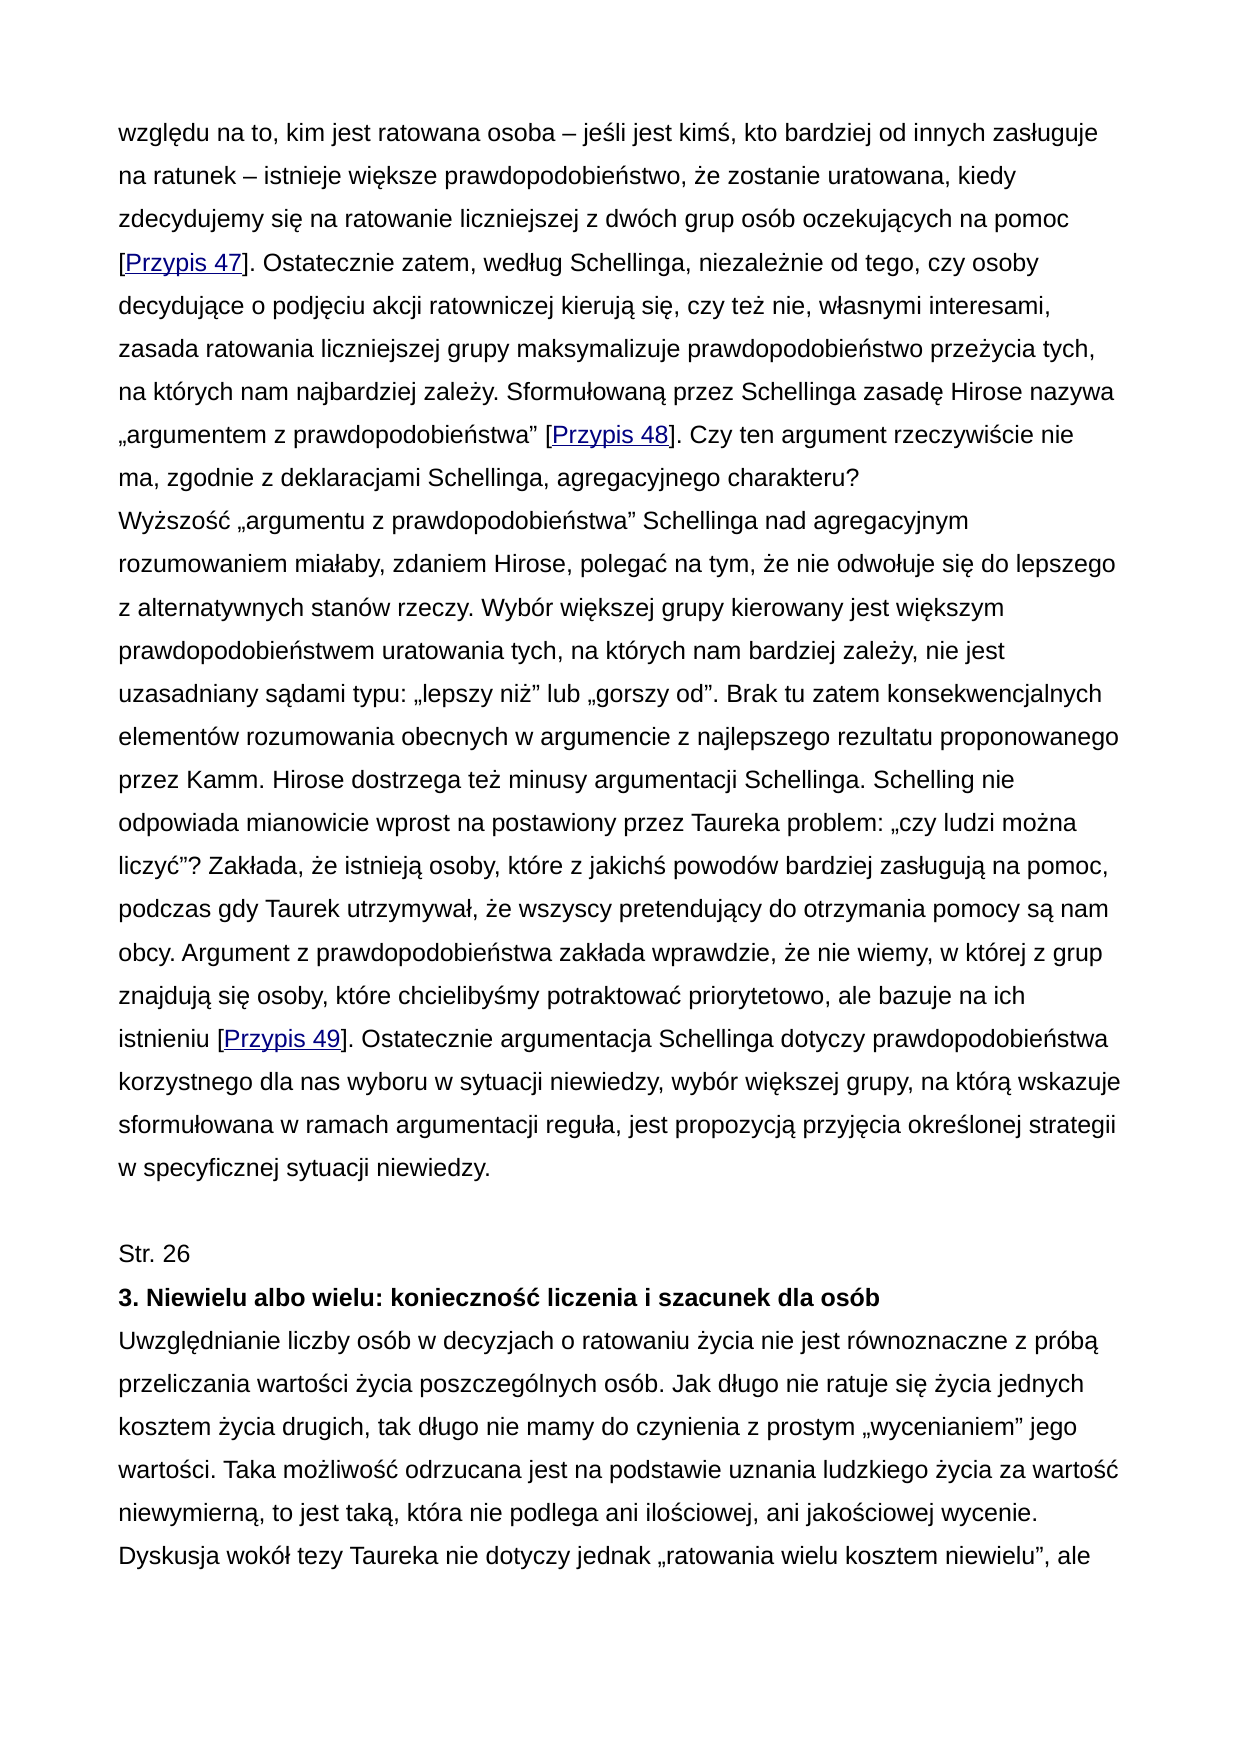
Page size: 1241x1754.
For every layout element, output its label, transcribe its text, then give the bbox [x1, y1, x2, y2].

subtitle 3. Niewielu albo wielu: konieczność liczenia i szacunek dla osób [118, 1282, 1122, 1311]
text Wyższość „argumentu z prawdopodobieństwa” Schellinga nad agregacyjnym rozumowaniem miałaby, zdaniem Hirose, polegać na tym, że nie odwołuje się do lepszego z alternatywnych stanów rzeczy. Wybór większej grupy kierowany jest większym prawdopodobieństwem uratowania tych, na których nam bardziej zależy, nie jest uzasadniany sądami typu: „lepszy niż” lub „gorszy od”. Brak tu zatem konsekwencjalnych elementów rozumowania obecnych w argumencie z najlepszego rezultatu proponowanego przez Kamm. Hirose dostrzega też minusy argumentacji Schellinga. Schelling nie odpowiada mianowicie wprost na postawiony przez Taureka problem: „czy ludzi można liczyć”? Zakłada, że istnieją osoby, które z jakichś powodów bardziej zasługują na pomoc, podczas gdy Taurek utrzymywał, że wszyscy pretendujący do otrzymania pomocy są nam obcy. Argument z prawdopodobieństwa zakłada wprawdzie, że nie wiemy, w której z grup znajdują się osoby, które chcielibyśmy potraktować priorytetowo, ale bazuje na ich istnieniu [Przypis 49]. Ostatecznie argumentacja Schellinga dotyczy prawdopodobieństwa korzystnego dla nas wyboru w sytuacji niewiedzy, wybór większej grupy, na którą wskazuje sformułowana w ramach argumentacji reguła, jest propozycją przyjęcia określonej strategii w specyficznej sytuacji niewiedzy. [118, 506, 1122, 1182]
text Str. 26 [118, 1239, 1122, 1268]
text względu na to, kim jest ratowana osoba – jeśli jest kimś, kto bardziej od innych zasługuje na ratunek – istnieje większe prawdopodobieństwo, że zostanie uratowana, kiedy zdecydujemy się na ratowanie liczniejszej z dwóch grup osób oczekujących na pomoc [Przypis 47]. Ostatecznie zatem, według Schellinga, niezależnie od tego, czy osoby decydujące o podjęciu akcji ratowniczej kierują się, czy też nie, własnymi interesami, zasada ratowania liczniejszej grupy maksymalizuje prawdopodobieństwo przeżycia tych, na których nam najbardziej zależy. Sformułowaną przez Schellinga zasadę Hirose nazywa „argumentem z prawdopodobieństwa” [Przypis 48]. Czy ten argument rzeczywiście nie ma, zgodnie z deklaracjami Schellinga, agregacyjnego charakteru? [118, 118, 1122, 492]
text Uwzględnianie liczby osób w decyzjach o ratowaniu życia nie jest równoznaczne z próbą przeliczania wartości życia poszczególnych osób. Jak długo nie ratuje się życia jednych kosztem życia drugich, tak długo nie mamy do czynienia z prostym „wycenianiem” jego wartości. Taka możliwość odrzucana jest na podstawie uznania ludzkiego życia za wartość niewymierną, to jest taką, która nie podlega ani ilościowej, ani jakościowej wycenie. Dyskusja wokół tezy Taureka nie dotyczy jednak „ratowania wielu kosztem niewielu”, ale [118, 1326, 1122, 1570]
